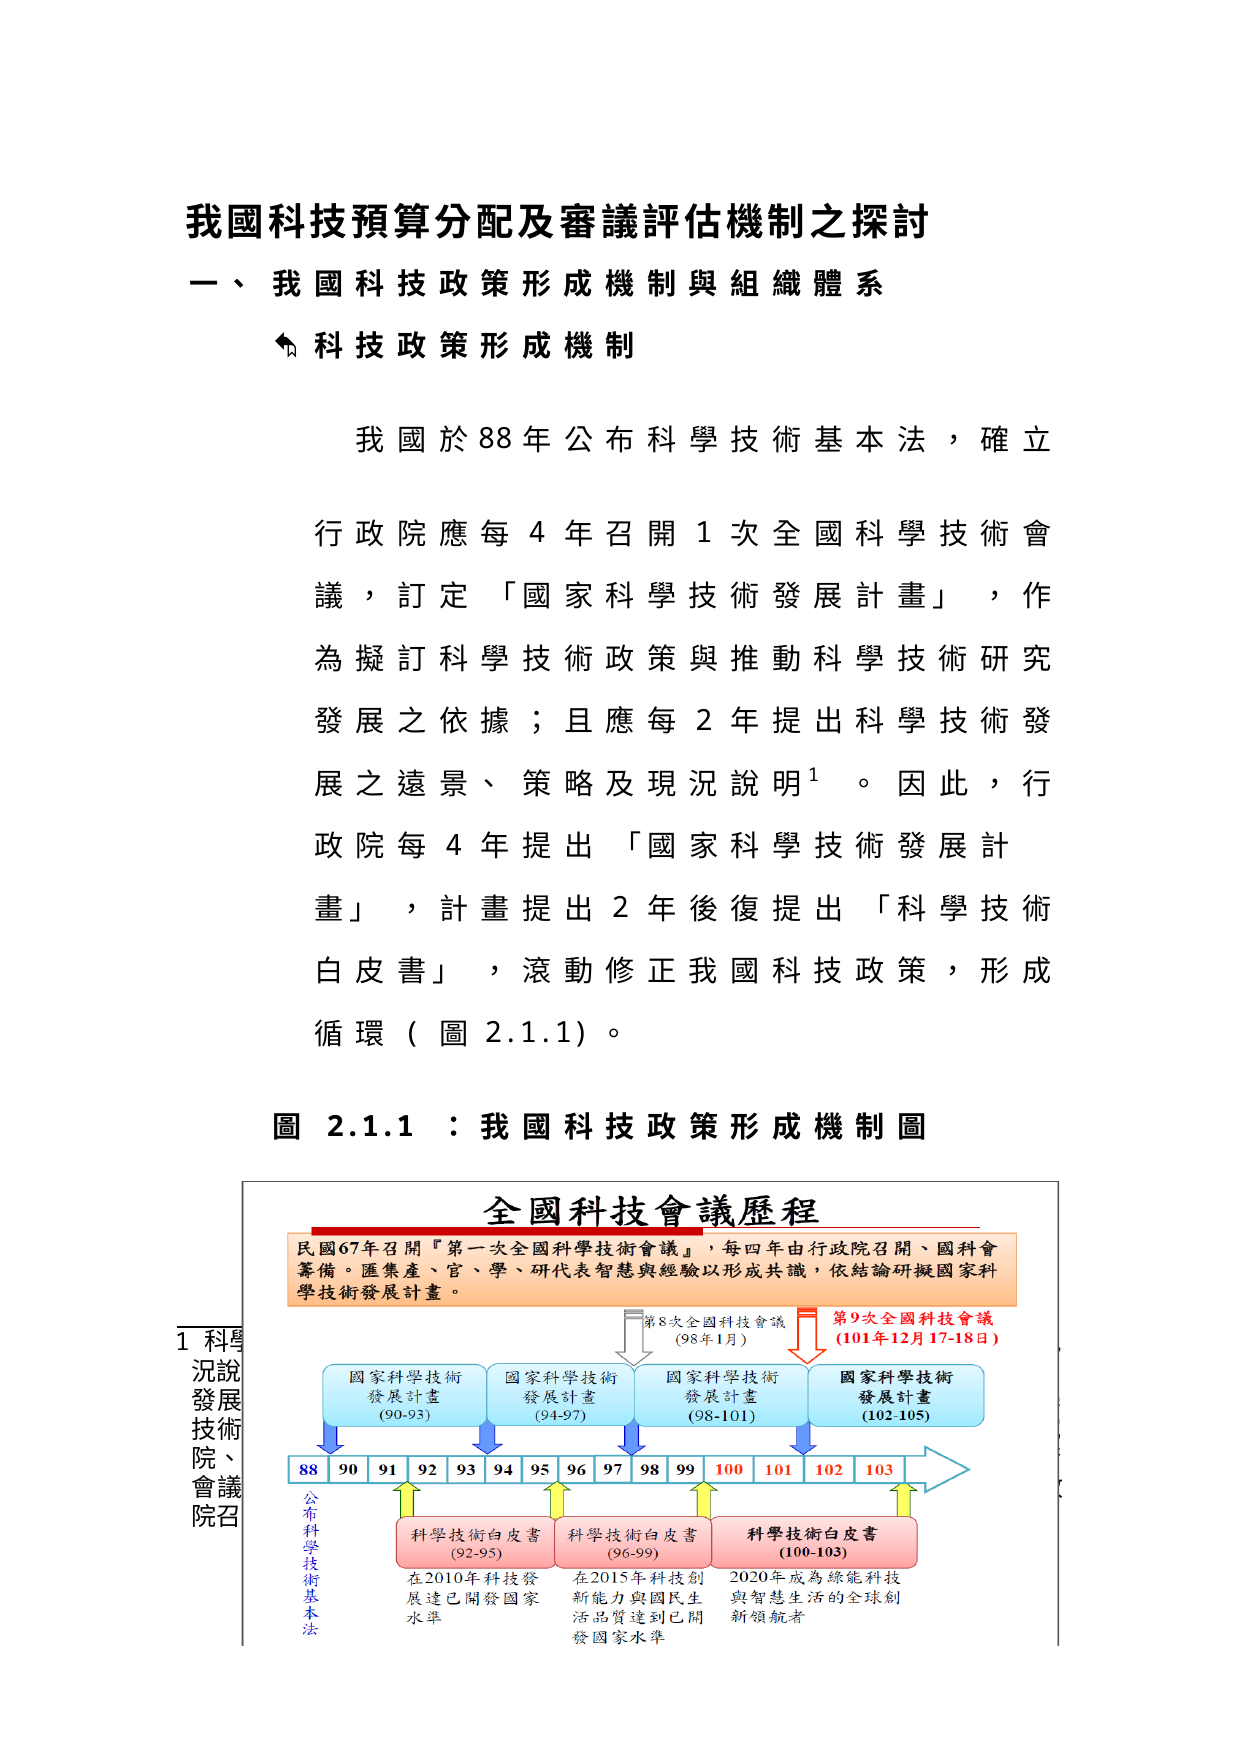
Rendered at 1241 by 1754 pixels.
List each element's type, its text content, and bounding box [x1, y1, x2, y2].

text 一、我國科技政策形成機制與組織體系 [183, 240, 1058, 302]
text 圖2.1.1：我國科技政策形成機制圖 [241, 1052, 1058, 1177]
text 我國於88年公布科學技術基本法，確立行政院應每4年召開1次全國科學技術會議，訂定「國家科學技術發展計畫」，作為擬訂科學技術政策與推動科學技術研究發展之依據；且應每2年提出科學技術發展之遠景、策略及現況說明。因此，行政院每4年提出「國家科學技術發展計畫」，計畫提出2年後復提出「科學技術白皮書」，滾動修正我國科技政策，形成循環(圖2.1.1)。 [271, 365, 1058, 1052]
text 科技政策形成機制 [242, 302, 1058, 365]
text 我國科技預算分配及審議評估機制之探討 [183, 177, 1058, 240]
text 科學技術基本法第9條：「政府應每2年提出科學技術發展之遠景、策略及現況說明。」、第10條：「政府應考量國家發展方向、社會需求情形及區域均衡發展，每4年訂定國家科學技術發展計畫，作為擬訂科學技術政策與推動科學技術研究發展之依據。」、「國家科學技術發展計畫之訂定，應參酌中央研究院、科學技術研究部門、產業部門及相關社會團體之意見，並經全國科學技術會議討論後，由行政院核定。」、「前項之全國科學技術會議，每4年由行政院召開之。」 [174, 1327, 241, 1532]
